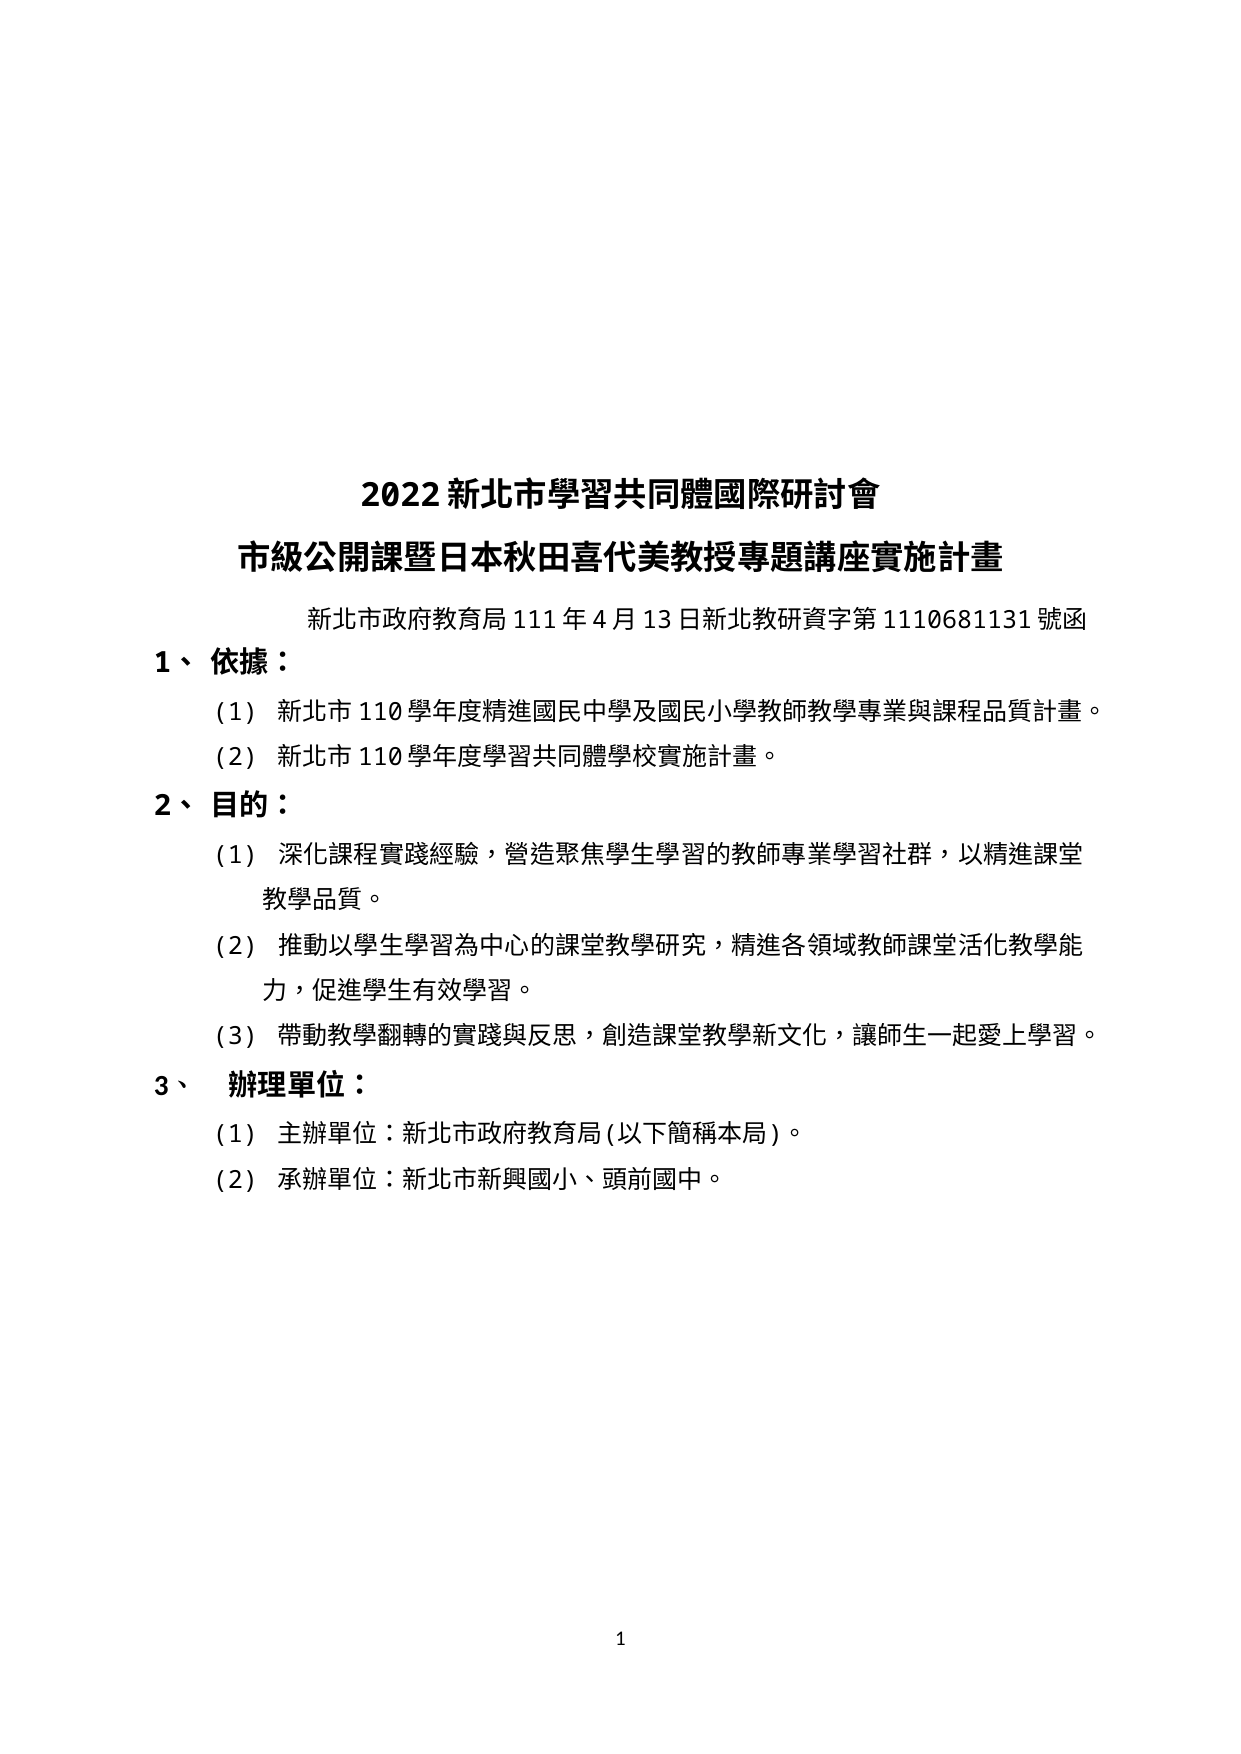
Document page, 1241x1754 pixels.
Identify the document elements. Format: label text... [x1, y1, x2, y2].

list 帶動教學翻轉的實踐與反思，創造課堂教學新文化，讓師生一起愛上學習。 [213, 1016, 1087, 1052]
list 辦理單位： [153, 1061, 1087, 1103]
list 主辦單位：新北市政府教育局(以下簡稱本局)。 [213, 1114, 1087, 1150]
list 目的： [153, 782, 1087, 824]
list 新北市110學年度精進國民中學及國民小學教師教學專業與課程品質計畫。 [213, 691, 1087, 727]
list 推動以學生學習為中心的課堂教學研究，精進各領域教師課堂活化教學能力，促進學生有效學習。 [213, 925, 1087, 1007]
list 新北市110學年度學習共同體學校實施計畫。 [213, 736, 1087, 773]
text 2022新北市學習共同體國際研討會 [153, 451, 1087, 513]
text 市級公開課暨日本秋田喜代美教授專題講座實施計畫 [153, 513, 1087, 576]
text 新北市政府教育局111年4月13日新北教研資字第1110681131號函 [153, 576, 1087, 638]
list 深化課程實踐經驗，營造聚焦學生學習的教師專業學習社群，以精進課堂教學品質。 [213, 834, 1087, 916]
list 依據： [153, 638, 1087, 681]
list 承辦單位：新北市新興國小、頭前國中。 [213, 1159, 1087, 1196]
